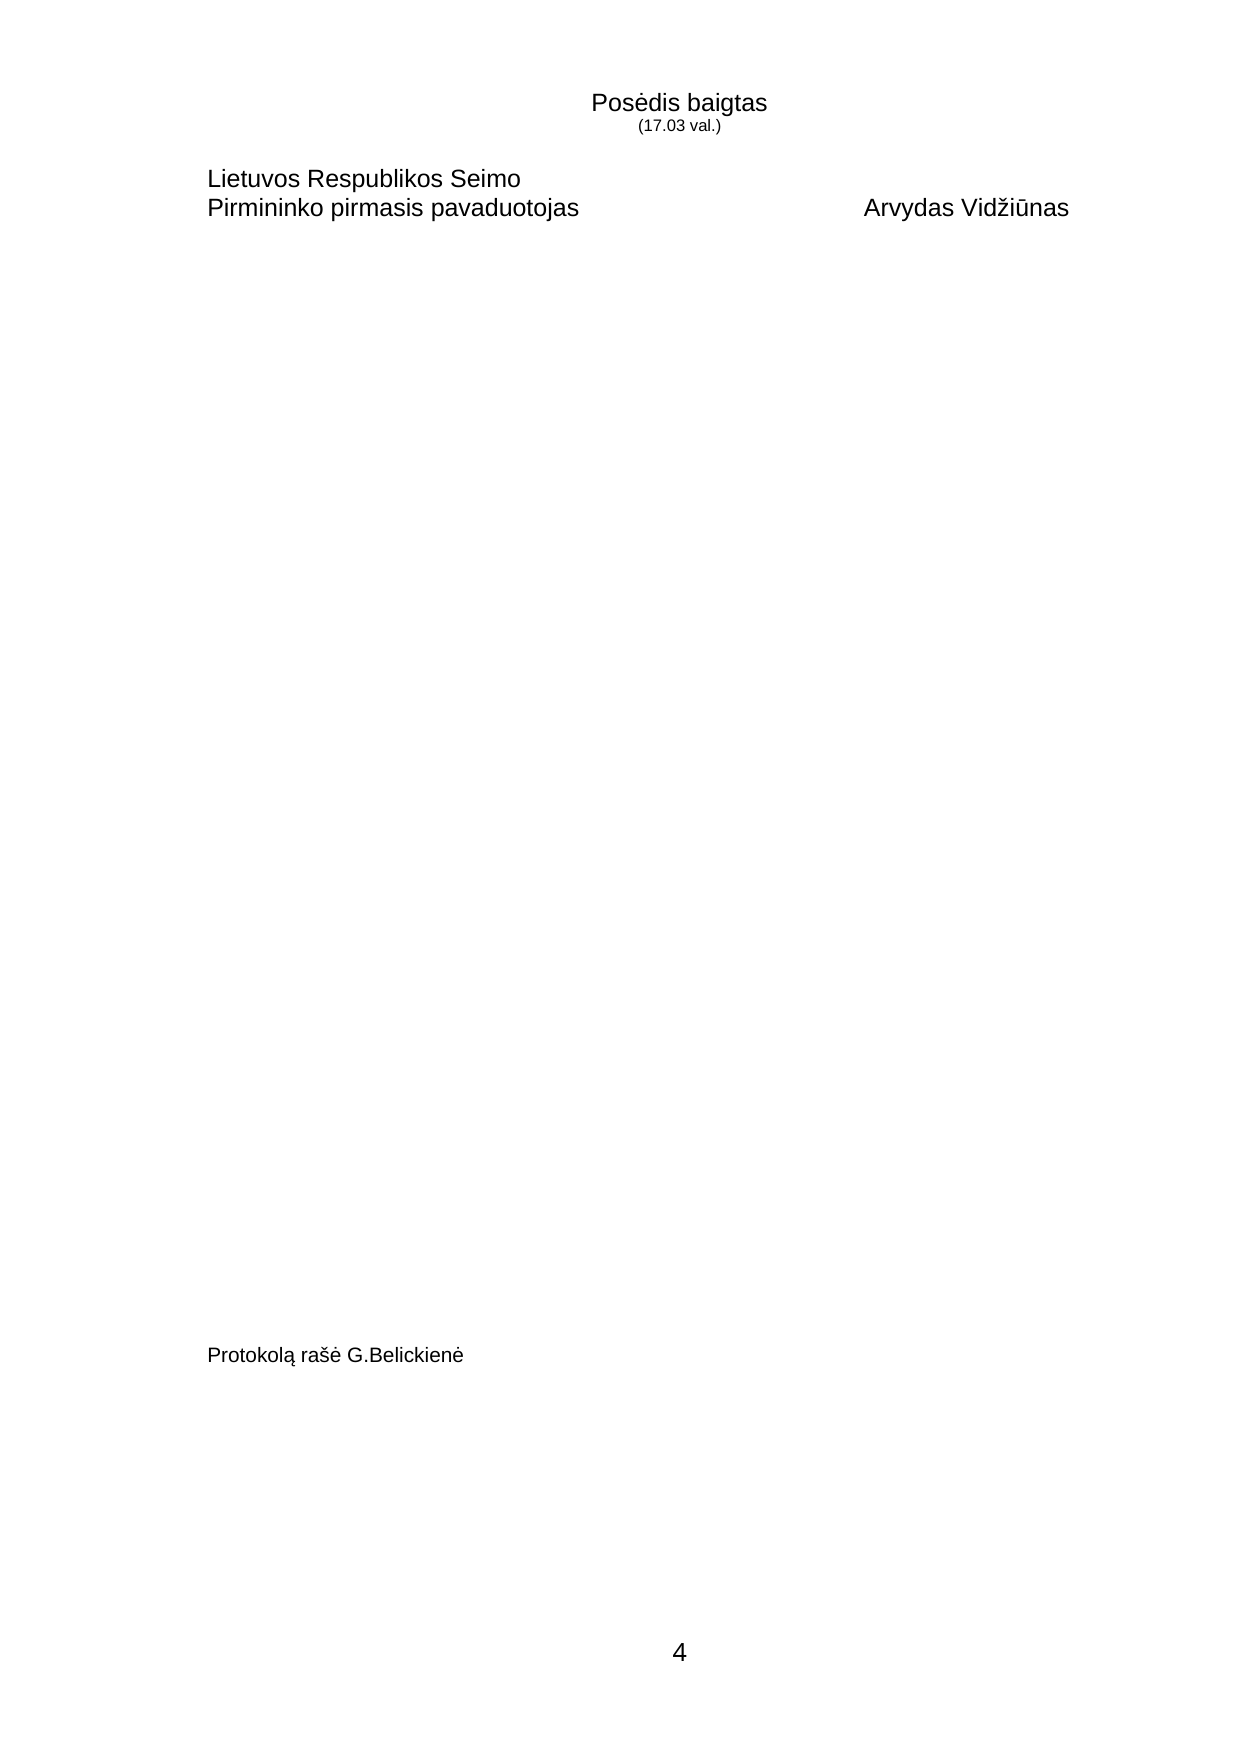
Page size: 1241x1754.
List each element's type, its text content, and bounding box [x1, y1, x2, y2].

text Lietuvos Respublikos Seimo [207, 164, 1152, 193]
text Protokolą rašė G.Belickienė [207, 1343, 1152, 1367]
text Pirmininko pirmasis pavaduotojas Arvydas Vidžiūnas [207, 193, 1152, 222]
text Posėdis baigtas [207, 87, 1152, 116]
text (17.03 val.) [207, 116, 1152, 135]
